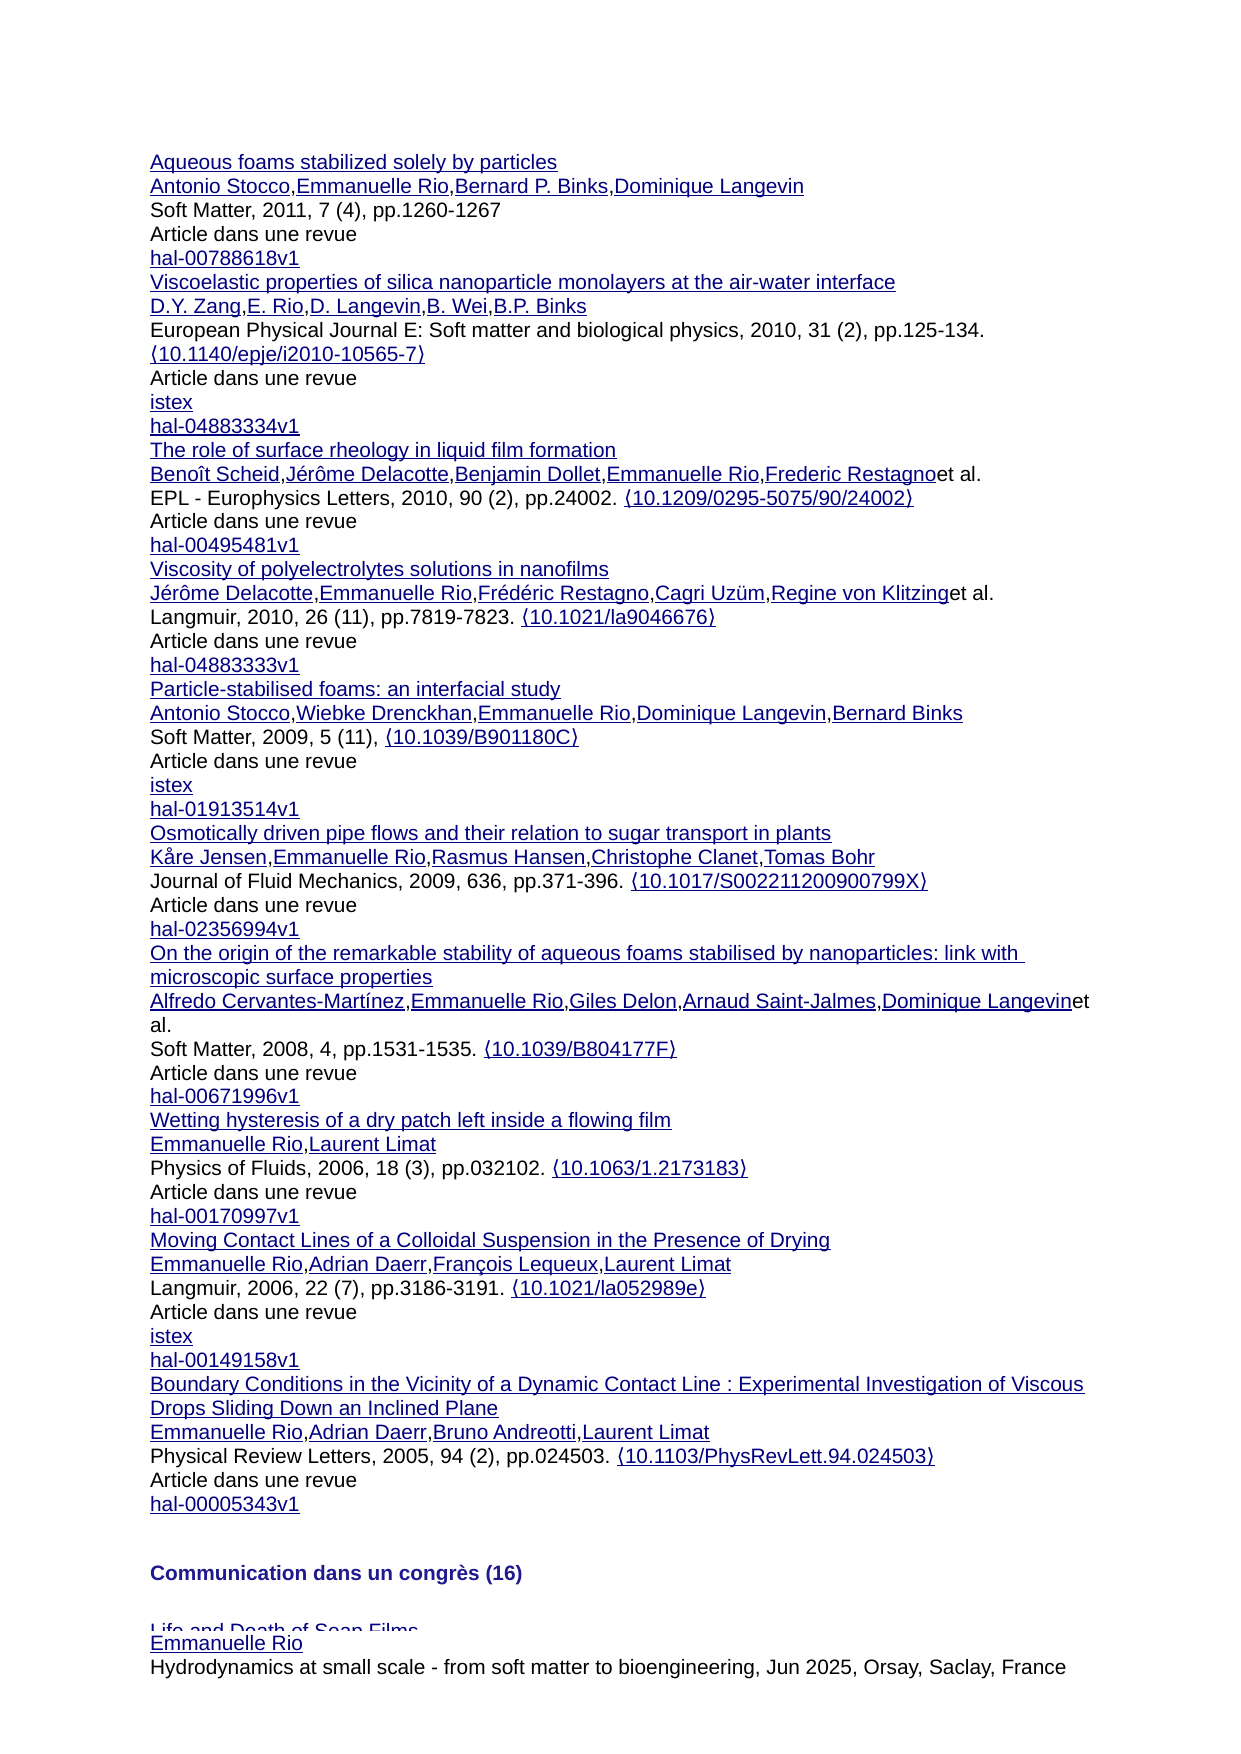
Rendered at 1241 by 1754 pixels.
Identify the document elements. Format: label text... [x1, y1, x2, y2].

table_cell Boundary Conditions in the Vicinity of a Dynamic Contact Line : Experimental Investigation of Viscous Drops Sliding Down an Inclined Plane Emmanuelle Rio,Adrian Daerr,Bruno Andreotti,Laurent Limat Physical Review Letters, 2005, 94 (2), pp.024503. ⟨10.1103/PhysRevLett.94.024503⟩ Article dans une revue hal-00005343v1 [150, 1372, 1090, 1516]
table_cell Wetting hysteresis of a dry patch left inside a flowing film Emmanuelle Rio,Laurent Limat Physics of Fluids, 2006, 18 (3), pp.032102. ⟨10.1063/1.2173183⟩ Article dans une revue hal-00170997v1 [150, 1108, 1090, 1228]
table_cell Osmotically driven pipe flows and their relation to sugar transport in plants Kåre Jensen,Emmanuelle Rio,Rasmus Hansen,Christophe Clanet,Tomas Bohr Journal of Fluid Mechanics, 2009, 636, pp.371-396. ⟨10.1017/S002211200900799X⟩ Article dans une revue hal-02356994v1 [150, 821, 1090, 941]
table_cell Viscoelastic properties of silica nanoparticle monolayers at the air-water interface D.Y. Zang,E. Rio,D. Langevin,B. Wei,B.P. Binks European Physical Journal E: Soft matter and biological physics, 2010, 31 (2), pp.125-134. ⟨10.1140/epje/i2010-10565-7⟩ Article dans une revue istex hal-04883334v1 [150, 270, 1090, 437]
table_cell Particle-stabilised foams: an interfacial study Antonio Stocco,Wiebke Drenckhan,Emmanuelle Rio,Dominique Langevin,Bernard Binks Soft Matter, 2009, 5 (11), ⟨10.1039/B901180C⟩ Article dans une revue istex hal-01913514v1 [150, 677, 1090, 821]
table_header Life and Death of Soap Films Emmanuelle Rio Hydrodynamics at small scale - from soft matter to bioengineering, Jun 2025, Orsay, Saclay, France [150, 1619, 1090, 1679]
table_cell Aqueous foams stabilized solely by particles Antonio Stocco,Emmanuelle Rio,Bernard P. Binks,Dominique Langevin Soft Matter, 2011, 7 (4), pp.1260-1267 Article dans une revue hal-00788618v1 [150, 150, 1090, 270]
subtitle Communication dans un congrès (16) [150, 1560, 1090, 1584]
table_cell Moving Contact Lines of a Colloidal Suspension in the Presence of Drying Emmanuelle Rio,Adrian Daerr,François Lequeux,Laurent Limat Langmuir, 2006, 22 (7), pp.3186-3191. ⟨10.1021/la052989e⟩ Article dans une revue istex hal-00149158v1 [150, 1228, 1090, 1372]
table_cell The role of surface rheology in liquid film formation Benoît Scheid,Jérôme Delacotte,Benjamin Dollet,Emmanuelle Rio,Frederic Restagnoet al. EPL - Europhysics Letters, 2010, 90 (2), pp.24002. ⟨10.1209/0295-5075/90/24002⟩ Article dans une revue hal-00495481v1 [150, 438, 1090, 557]
table_cell On the origin of the remarkable stability of aqueous foams stabilised by nanoparticles: link with microscopic surface properties Alfredo Cervantes-Martínez,Emmanuelle Rio,Giles Delon,Arnaud Saint-Jalmes,Dominique Langevinet al. Soft Matter, 2008, 4, pp.1531-1535. ⟨10.1039/B804177F⟩ Article dans une revue hal-00671996v1 [150, 941, 1090, 1108]
table_cell Viscosity of polyelectrolytes solutions in nanofilms Jérôme Delacotte,Emmanuelle Rio,Frédéric Restagno,Cagri Uzüm,Regine von Klitzinget al. Langmuir, 2010, 26 (11), pp.7819-7823. ⟨10.1021/la9046676⟩ Article dans une revue hal-04883333v1 [150, 557, 1090, 677]
